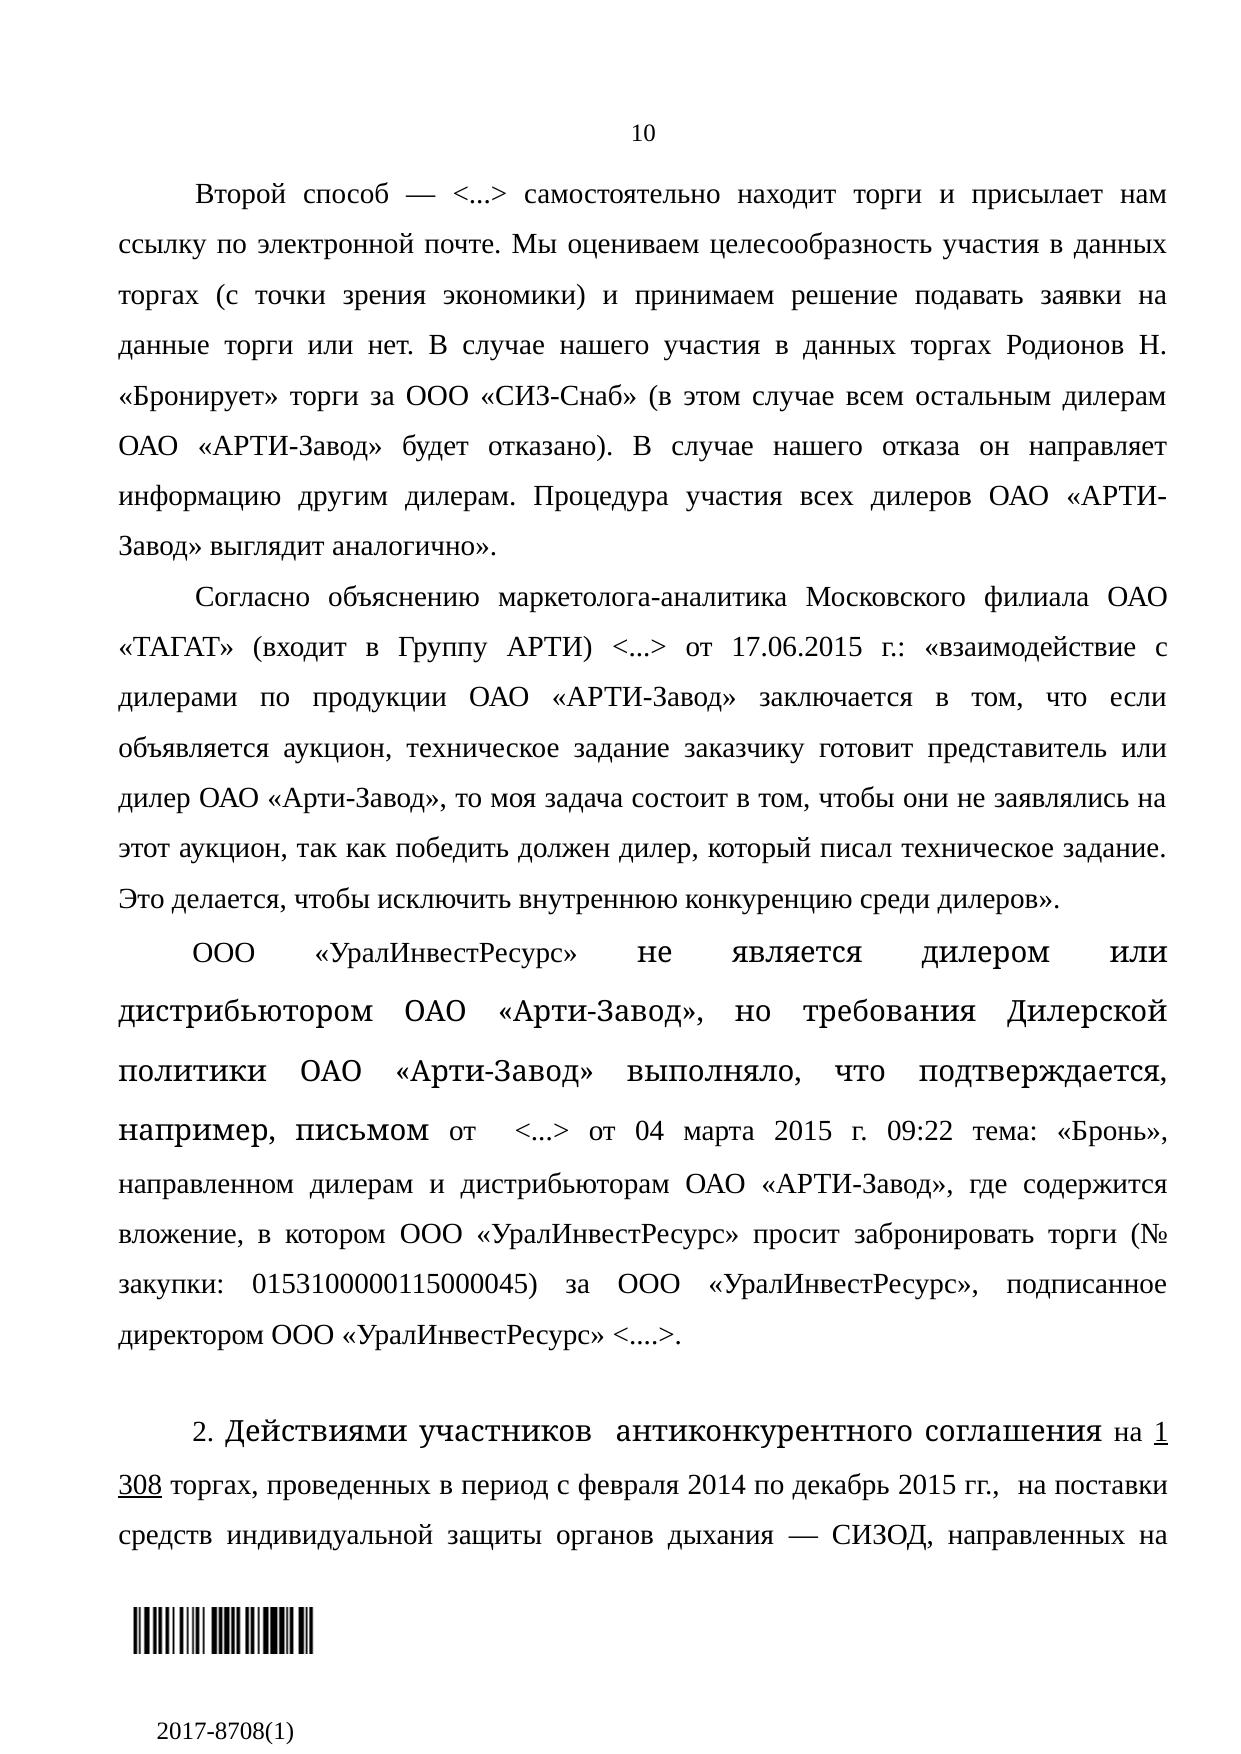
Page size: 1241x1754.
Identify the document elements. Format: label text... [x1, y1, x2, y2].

text 2. Действиями участников антиконкурентного соглашения на 1 308 торгах, проведенных в период с февраля 2014 по декабрь 2015 гг., на поставки средств индивидуальной защиты органов дыхания — СИЗОД, направленных на [118, 1410, 1168, 1551]
text Второй способ — <...> самостоятельно находит торги и присылает нам ссылку по электронной почте. Мы оцениваем целесообразность участия в данных торгах (с точки зрения экономики) и принимаем решение подавать заявки на данные торги или нет. В случае нашего участия в данных торгах Родионов Н. «Бронирует» торги за ООО «СИЗ-Снаб» (в этом случае всем остальным дилерам ОАО «АРТИ-Завод» будет отказано). В случае нашего отказа он направляет информацию другим дилерам. Процедура участия всех дилеров ОАО «АРТИ-Завод» выглядит аналогично». [118, 176, 1168, 562]
text ООО «УралИнвестРесурс» не является дилером или дистрибьютором ОАО «Арти-Завод», но требования Дилерской политики ОАО «Арти-Завод» выполняло, что подтверждается, например, письмом от <...> от 04 марта 2015 г. 09:22 тема: «Бронь», направленном дилерам и дистрибьюторам ОАО «АРТИ-Завод», где содержится вложение, в котором ООО «УралИнвестРесурс» просит забронировать торги (№ закупки: 0153100000115000045) за ООО «УралИнвестРесурс», подписанное директором ООО «УралИнвестРесурс» <....>. [118, 931, 1168, 1350]
picture [118, 1607, 331, 1654]
text Согласно объяснению маркетолога-аналитика Московского филиала ОАО «ТАГАТ» (входит в Группу АРТИ) <...> от 17.06.2015 г.: «взаимодействие с дилерами по продукции ОАО «АРТИ-Завод» заключается в том, что если объявляется аукцион, техническое задание заказчику готовит представитель или дилер ОАО «Арти-Завод», то моя задача состоит в том, чтобы они не заявлялись на этот аукцион, так как победить должен дилер, который писал техническое задание. Это делается, чтобы исключить внутреннюю конкуренцию среди дилеров». [118, 579, 1168, 914]
